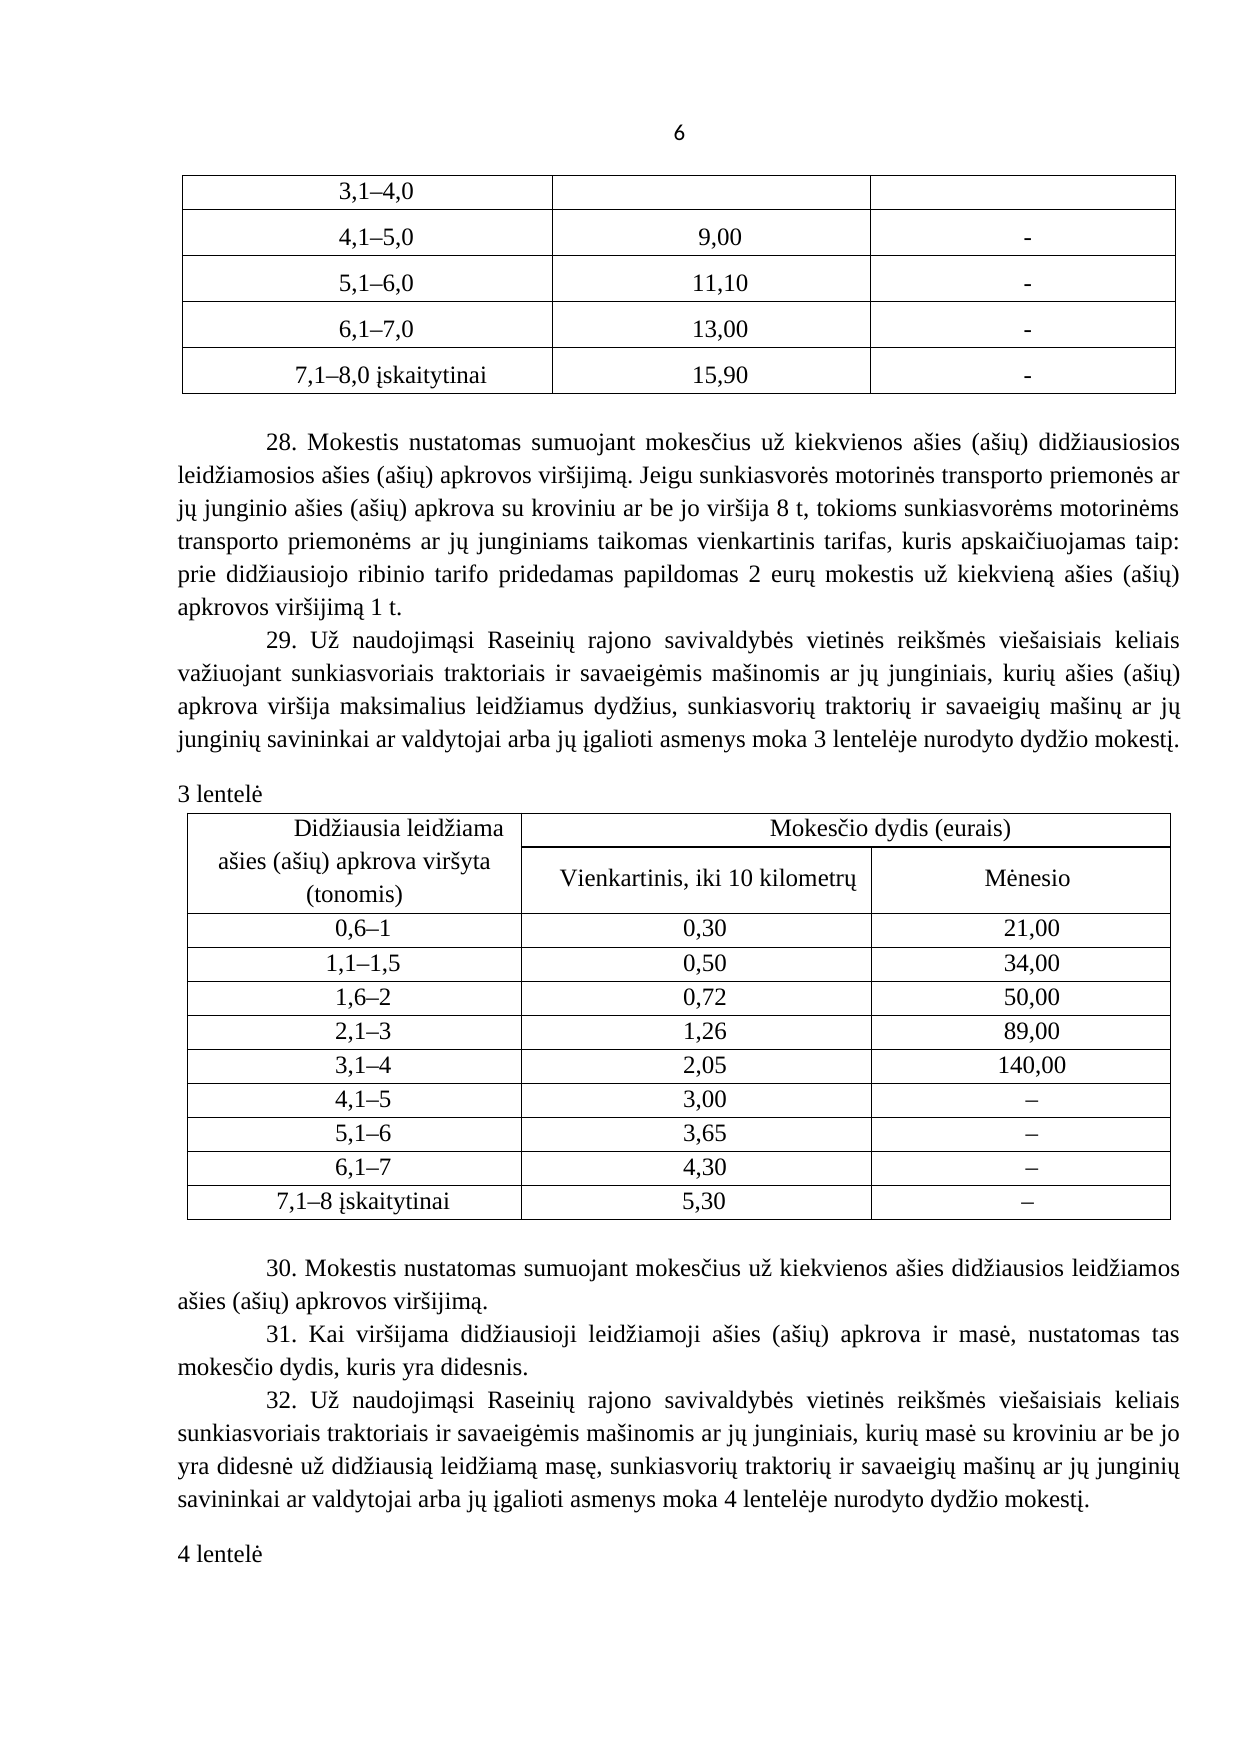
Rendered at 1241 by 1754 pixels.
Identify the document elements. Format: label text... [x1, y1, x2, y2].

table_cell 4,1–5 [188, 1084, 521, 1117]
table_cell Mėnesio [872, 848, 1170, 912]
table_cell 15,90 [553, 348, 870, 393]
table_cell 2,1–3 [188, 1016, 521, 1049]
table_cell 6,1–7,0 [183, 302, 552, 347]
text 29. Už naudojimąsi Raseinių rajono savivaldybės vietinės reikšmės viešaisiais keliais važiuojant sunkiasvoriais traktoriais ir savaeigėmis mašinomis ar jų junginiais, kurių ašies (ašių) apkrova viršija maksimalius leidžiamus dydžius, sunkiasvorių traktorių ir savaeigių mašinų ar jų junginių savininkai ar valdytojai arba jų įgalioti asmenys moka 3 lentelėje nurodyto dydžio mokestį. [177, 625, 1181, 753]
table_cell 1,6–2 [188, 982, 521, 1015]
table_cell 5,1–6,0 [183, 256, 552, 301]
table_cell 50,00 [872, 982, 1170, 1015]
table_cell 13,00 [553, 302, 870, 347]
text 30. Mokestis nustatomas sumuojant mokesčius už kiekvienos ašies didžiausios leidžiamos ašies (ašių) apkrovos viršijimą. [177, 1253, 1181, 1315]
table_cell 7,1–8 įskaitytinai [188, 1186, 521, 1219]
table_cell 9,00 [553, 210, 870, 255]
table_cell 2,05 [522, 1050, 871, 1083]
table_cell 3,1–4,0 [183, 176, 552, 209]
table_cell 0,6–1 [188, 914, 521, 947]
text 31. Kai viršijama didžiausioji leidžiamoji ašies (ašių) apkrova ir masė, nustatomas tas mokesčio dydis, kuris yra didesnis. [177, 1319, 1181, 1381]
table_cell 0,72 [522, 982, 871, 1015]
table_cell [553, 176, 870, 209]
table_cell [871, 176, 1175, 209]
table_cell 1,26 [522, 1016, 871, 1049]
text 4 lentelė [177, 1539, 1181, 1568]
text 28. Mokestis nustatomas sumuojant mokesčius už kiekvienos ašies (ašių) didžiausiosios leidžiamosios ašies (ašių) apkrovos viršijimą. Jeigu sunkiasvorės motorinės transporto priemonės ar jų junginio ašies (ašių) apkrova su kroviniu ar be jo viršija 8 t, tokioms sunkiasvorėms motorinėms transporto priemonėms ar jų junginiams taikomas vienkartinis tarifas, kuris apskaičiuojamas taip: prie didžiausiojo ribinio tarifo pridedamas papildomas 2 eurų mokestis už kiekvieną ašies (ašių) apkrovos viršijimą 1 t. [177, 427, 1181, 621]
table_cell 6,1–7 [188, 1152, 521, 1185]
table_cell – [872, 1186, 1170, 1219]
table_cell Vienkartinis, iki 10 kilometrų [522, 848, 871, 912]
table_cell - [871, 302, 1175, 347]
table_cell 140,00 [872, 1050, 1170, 1083]
table_cell – [872, 1084, 1170, 1117]
text 3 lentelė [177, 779, 1181, 808]
table_cell 7,1–8,0 įskaitytinai [183, 348, 552, 393]
table_cell 89,00 [872, 1016, 1170, 1049]
table_cell 34,00 [872, 948, 1170, 981]
table_cell 21,00 [872, 914, 1170, 947]
table_cell 1,1–1,5 [188, 948, 521, 981]
table_cell 11,10 [553, 256, 870, 301]
table_cell 4,1–5,0 [183, 210, 552, 255]
table_cell – [872, 1118, 1170, 1151]
table_cell 4,30 [522, 1152, 871, 1185]
text 32. Už naudojimąsi Raseinių rajono savivaldybės vietinės reikšmės viešaisiais keliais sunkiasvoriais traktoriais ir savaeigėmis mašinomis ar jų junginiais, kurių masė su kroviniu ar be jo yra didesnė už didžiausią leidžiamą masę, sunkiasvorių traktorių ir savaeigių mašinų ar jų junginių savininkai ar valdytojai arba jų įgalioti asmenys moka 4 lentelėje nurodyto dydžio mokestį. [177, 1385, 1181, 1513]
table_cell - [871, 210, 1175, 255]
table_cell 3,1–4 [188, 1050, 521, 1083]
table_cell - [871, 348, 1175, 393]
table_cell 5,30 [522, 1186, 871, 1219]
table_cell 0,30 [522, 914, 871, 947]
table_cell 3,65 [522, 1118, 871, 1151]
table_cell 5,1–6 [188, 1118, 521, 1151]
table_header Mokesčio dydis (eurais) [522, 814, 1170, 846]
table_cell 0,50 [522, 948, 871, 981]
table_cell – [872, 1152, 1170, 1185]
table_cell - [871, 256, 1175, 301]
table_header Didžiausia leidžiama ašies (ašių) apkrova viršyta (tonomis) [188, 814, 521, 912]
table_cell 3,00 [522, 1084, 871, 1117]
